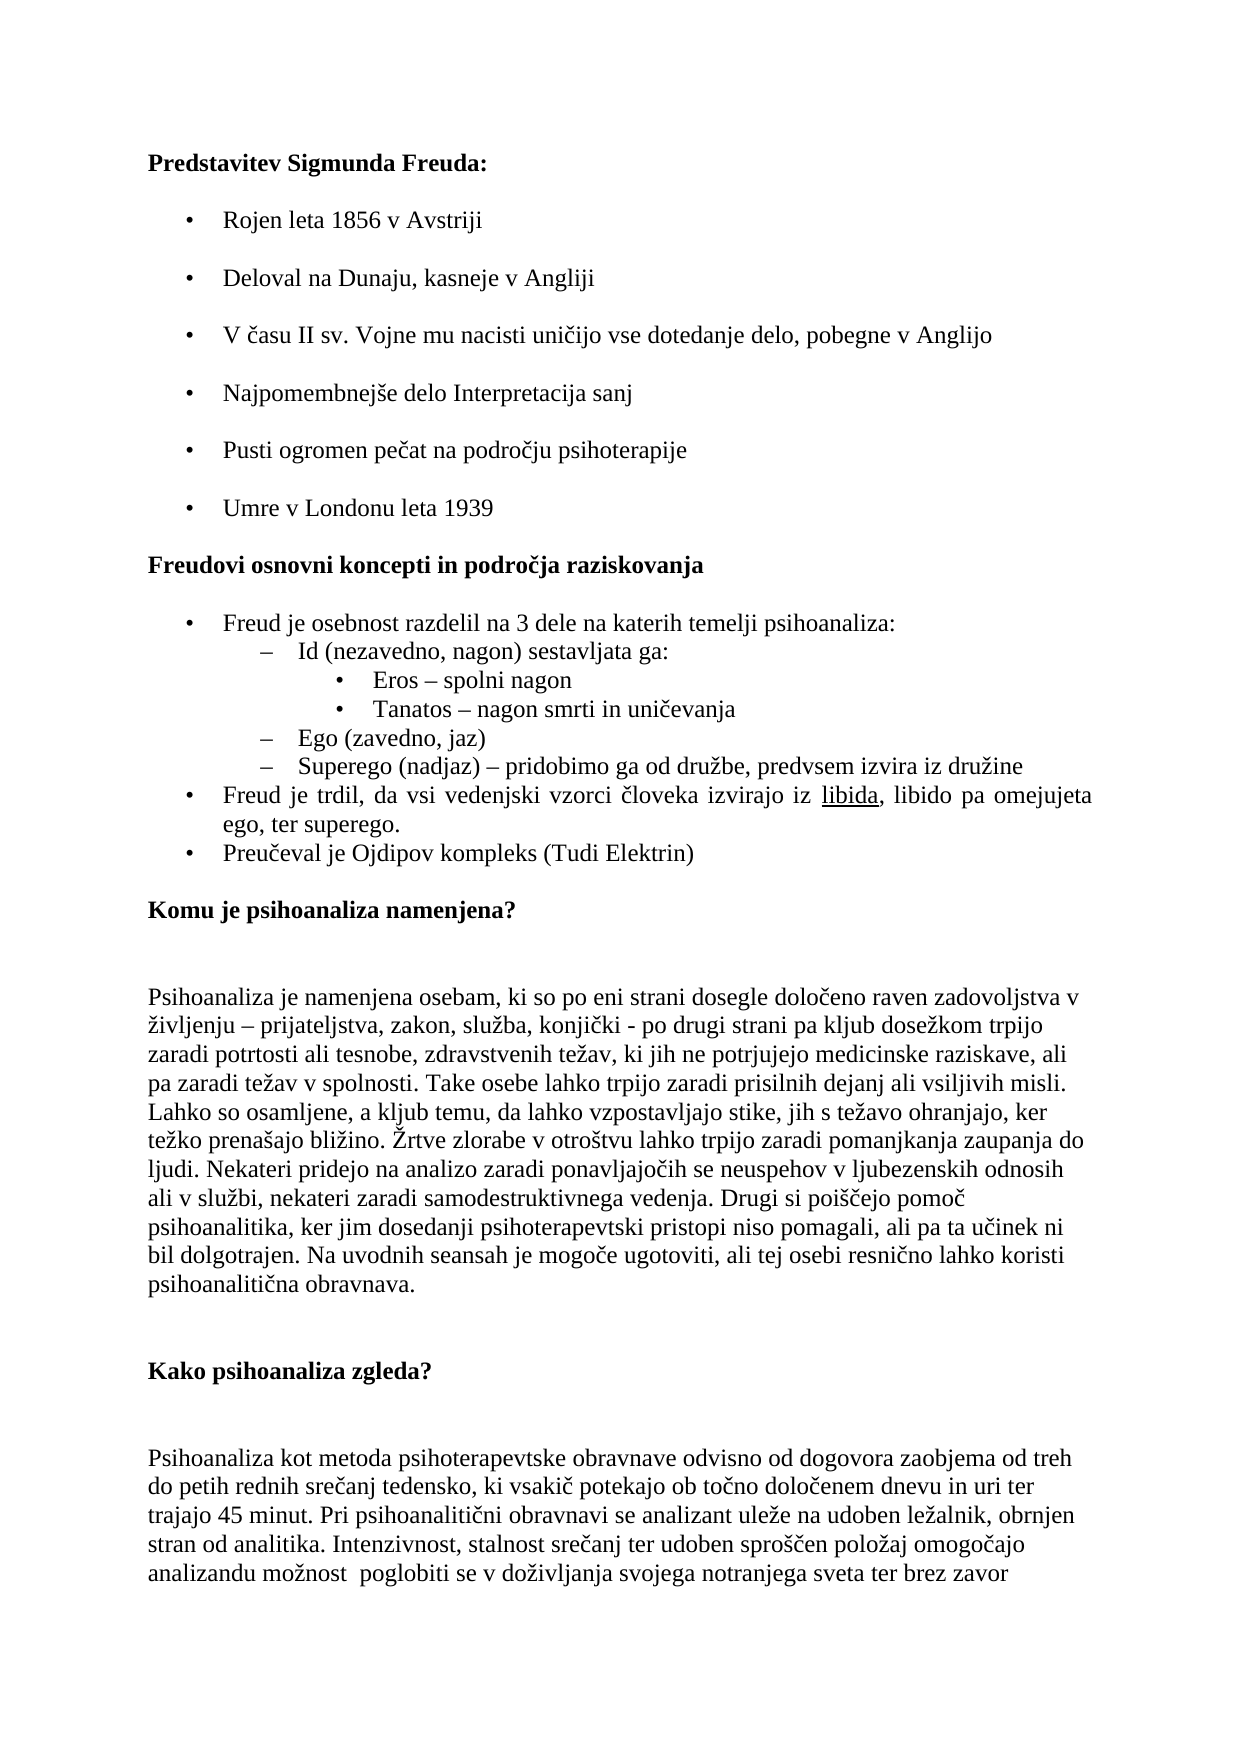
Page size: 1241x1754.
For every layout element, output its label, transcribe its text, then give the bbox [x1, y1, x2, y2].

list Najpomembnejše delo Interpretacija sanj [185, 378, 1093, 406]
list Umre v Londonu leta 1939 [185, 493, 1093, 521]
list Superego (nadjaz) – pridobimo ga od družbe, predvsem izvira iz družine [260, 751, 1093, 780]
text Komu je psihoanaliza namenjena? [148, 895, 1093, 924]
list V času II sv. Vojne mu nacisti uničijo vse dotedanje delo, pobegne v Anglijo [185, 320, 1093, 349]
list Pusti ogromen pečat na področju psihoterapije [185, 435, 1093, 464]
list Preučeval je Ojdipov kompleks (Tudi Elektrin) [185, 838, 1093, 866]
list Freud je osebnost razdelil na 3 dele na katerih temelji psihoanaliza: [185, 608, 1093, 636]
list Rojen leta 1856 v Avstriji [185, 205, 1093, 234]
list Freud je trdil, da vsi vedenjski vzorci človeka izvirajo iz libida, libido pa omejujeta ego, ter superego. [185, 780, 1093, 838]
list Ego (zavedno, jaz) [260, 723, 1093, 751]
list Id (nezavedno, nagon) sestavljata ga: [260, 636, 1093, 665]
list Deloval na Dunaju, kasneje v Angliji [185, 263, 1093, 291]
text Predstavitev Sigmunda Freuda: [148, 148, 1093, 176]
list Tanatos – nagon smrti in uničevanja [335, 694, 1093, 723]
list Eros – spolni nagon [335, 665, 1093, 694]
text Psihoanaliza kot metoda psihoterapevtske obravnave odvisno od dogovora zaobjema od treh do petih rednih srečanj tedensko, ki vsakič potekajo ob točno določenem dnevu in uri ter trajajo 45 minut. Pri psihoanalitični obravnavi se analizant uleže na udoben ležalnik, obrnjen stran od analitika. Intenzivnost, stalnost srečanj ter udoben sproščen položaj omogočajo analizandu možnost poglobiti se v doživljanja svojega notranjega sveta ter brez zavor [148, 1443, 1093, 1586]
text Psihoanaliza je namenjena osebam, ki so po eni strani dosegle določeno raven zadovoljstva v življenju – prijateljstva, zakon, služba, konjički - po drugi strani pa kljub dosežkom trpijo zaradi potrtosti ali tesnobe, zdravstvenih težav, ki jih ne potrjujejo medicinske raziskave, ali pa zaradi težav v spolnosti. Take osebe lahko trpijo zaradi prisilnih dejanj ali vsiljivih misli. Lahko so osamljene, a kljub temu, da lahko vzpostavljajo stike, jih s težavo ohranjajo, ker težko prenašajo bližino. Žrtve zlorabe v otroštvu lahko trpijo zaradi pomanjkanja zaupanja do ljudi. Nekateri pridejo na analizo zaradi ponavljajočih se neuspehov v ljubezenskih odnosih ali v službi, nekateri zaradi samodestruktivnega vedenja. Drugi si poiščejo pomoč psihoanalitika, ker jim dosedanji psihoterapevtski pristopi niso pomagali, ali pa ta učinek ni bil dolgotrajen. Na uvodnih seansah je mogoče ugotoviti, ali tej osebi resnično lahko koristi psihoanalitična obravnava. [148, 982, 1093, 1298]
text Kako psihoanaliza zgleda? [148, 1356, 1093, 1385]
text Freudovi osnovni koncepti in področja raziskovanja [148, 550, 1093, 579]
